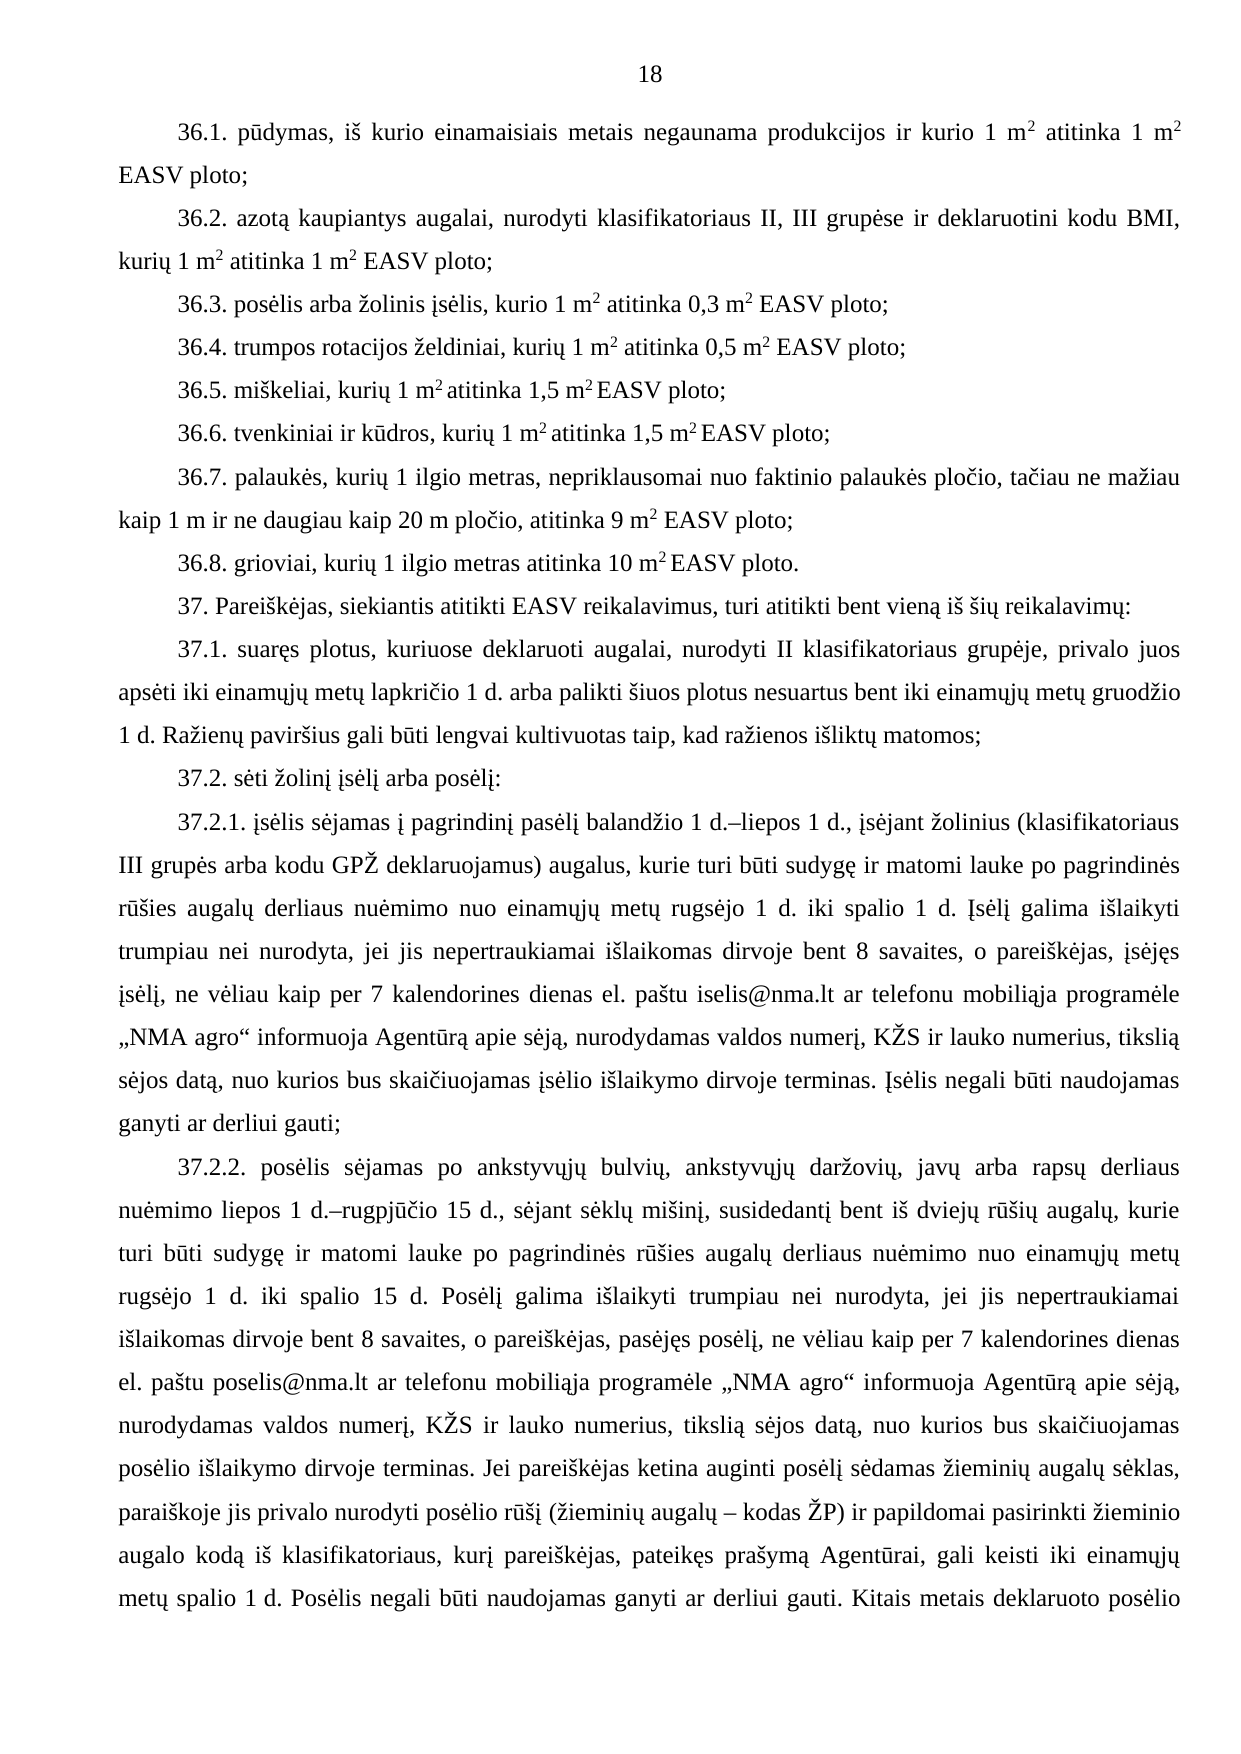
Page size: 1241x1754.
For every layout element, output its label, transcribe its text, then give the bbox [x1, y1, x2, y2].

text 36.3. posėlis arba žolinis įsėlis, kurio 1 m2 atitinka 0,3 m2 EASV ploto; [118, 289, 1181, 318]
text 37.2.2. posėlis sėjamas po ankstyvųjų bulvių, ankstyvųjų daržovių, javų arba rapsų derliaus nuėmimo liepos 1 d.–rugpjūčio 15 d., sėjant sėklų mišinį, susidedantį bent iš dviejų rūšių augalų, kurie turi būti sudygę ir matomi lauke po pagrindinės rūšies augalų derliaus nuėmimo nuo einamųjų metų rugsėjo 1 d. iki spalio 15 d. Posėlį galima išlaikyti trumpiau nei nurodyta, jei jis nepertraukiamai išlaikomas dirvoje bent 8 savaites, o pareiškėjas, pasėjęs posėlį, ne vėliau kaip per 7 kalendorines dienas el. paštu poselis@nma.lt ar telefonu mobiliąja programėle „NMA agro“ informuoja Agentūrą apie sėją, nurodydamas valdos numerį, KŽS ir lauko numerius, tikslią sėjos datą, nuo kurios bus skaičiuojamas posėlio išlaikymo dirvoje terminas. Jei pareiškėjas ketina auginti posėlį sėdamas žieminių augalų sėklas, paraiškoje jis privalo nurodyti posėlio rūšį (žieminių augalų – kodas ŽP) ir papildomai pasirinkti žieminio augalo kodą iš klasifikatoriaus, kurį pareiškėjas, pateikęs prašymą Agentūrai, gali keisti iki einamųjų metų spalio 1 d. Posėlis negali būti naudojamas ganyti ar derliui gauti. Kitais metais deklaruoto posėlio [118, 1152, 1181, 1612]
text 37. Pareiškėjas, siekiantis atitikti EASV reikalavimus, turi atitikti bent vieną iš šių reikalavimų: [118, 591, 1181, 620]
text 36.2. azotą kaupiantys augalai, nurodyti klasifikatoriaus II, III grupėse ir deklaruotini kodu BMI, kurių 1 m2 atitinka 1 m2 EASV ploto; [118, 203, 1181, 275]
text 37.1. suaręs plotus, kuriuose deklaruoti augalai, nurodyti II klasifikatoriaus grupėje, privalo juos apsėti iki einamųjų metų lapkričio 1 d. arba palikti šiuos plotus nesuartus bent iki einamųjų metų gruodžio 1 d. Ražienų paviršius gali būti lengvai kultivuotas taip, kad ražienos išliktų matomos; [118, 634, 1181, 749]
text 36.5. miškeliai, kurių 1 m2 atitinka 1,5 m2 EASV ploto; [118, 375, 1181, 404]
text 36.1. pūdymas, iš kurio einamaisiais metais negaunama produkcijos ir kurio 1 m2 atitinka 1 m2 EASV ploto; [118, 117, 1181, 188]
text 36.8. grioviai, kurių 1 ilgio metras atitinka 10 m2 EASV ploto. [118, 548, 1181, 577]
text 37.2.1. įsėlis sėjamas į pagrindinį pasėlį balandžio 1 d.–liepos 1 d., įsėjant žolinius (klasifikatoriaus III grupės arba kodu GPŽ deklaruojamus) augalus, kurie turi būti sudygę ir matomi lauke po pagrindinės rūšies augalų derliaus nuėmimo nuo einamųjų metų rugsėjo 1 d. iki spalio 1 d. Įsėlį galima išlaikyti trumpiau nei nurodyta, jei jis nepertraukiamai išlaikomas dirvoje bent 8 savaites, o pareiškėjas, įsėjęs įsėlį, ne vėliau kaip per 7 kalendorines dienas el. paštu iselis@nma.lt ar telefonu mobiliąja programėle „NMA agro“ informuoja Agentūrą apie sėją, nurodydamas valdos numerį, KŽS ir lauko numerius, tikslią sėjos datą, nuo kurios bus skaičiuojamas įsėlio išlaikymo dirvoje terminas. Įsėlis negali būti naudojamas ganyti ar derliui gauti; [118, 807, 1181, 1137]
text 36.4. trumpos rotacijos želdiniai, kurių 1 m2 atitinka 0,5 m2 EASV ploto; [118, 332, 1181, 361]
text 36.6. tvenkiniai ir kūdros, kurių 1 m2 atitinka 1,5 m2 EASV ploto; [118, 418, 1181, 447]
text 37.2. sėti žolinį įsėlį arba posėlį: [118, 763, 1181, 792]
text 36.7. palaukės, kurių 1 ilgio metras, nepriklausomai nuo faktinio palaukės pločio, tačiau ne mažiau kaip 1 m ir ne daugiau kaip 20 m pločio, atitinka 9 m2 EASV ploto; [118, 462, 1181, 533]
